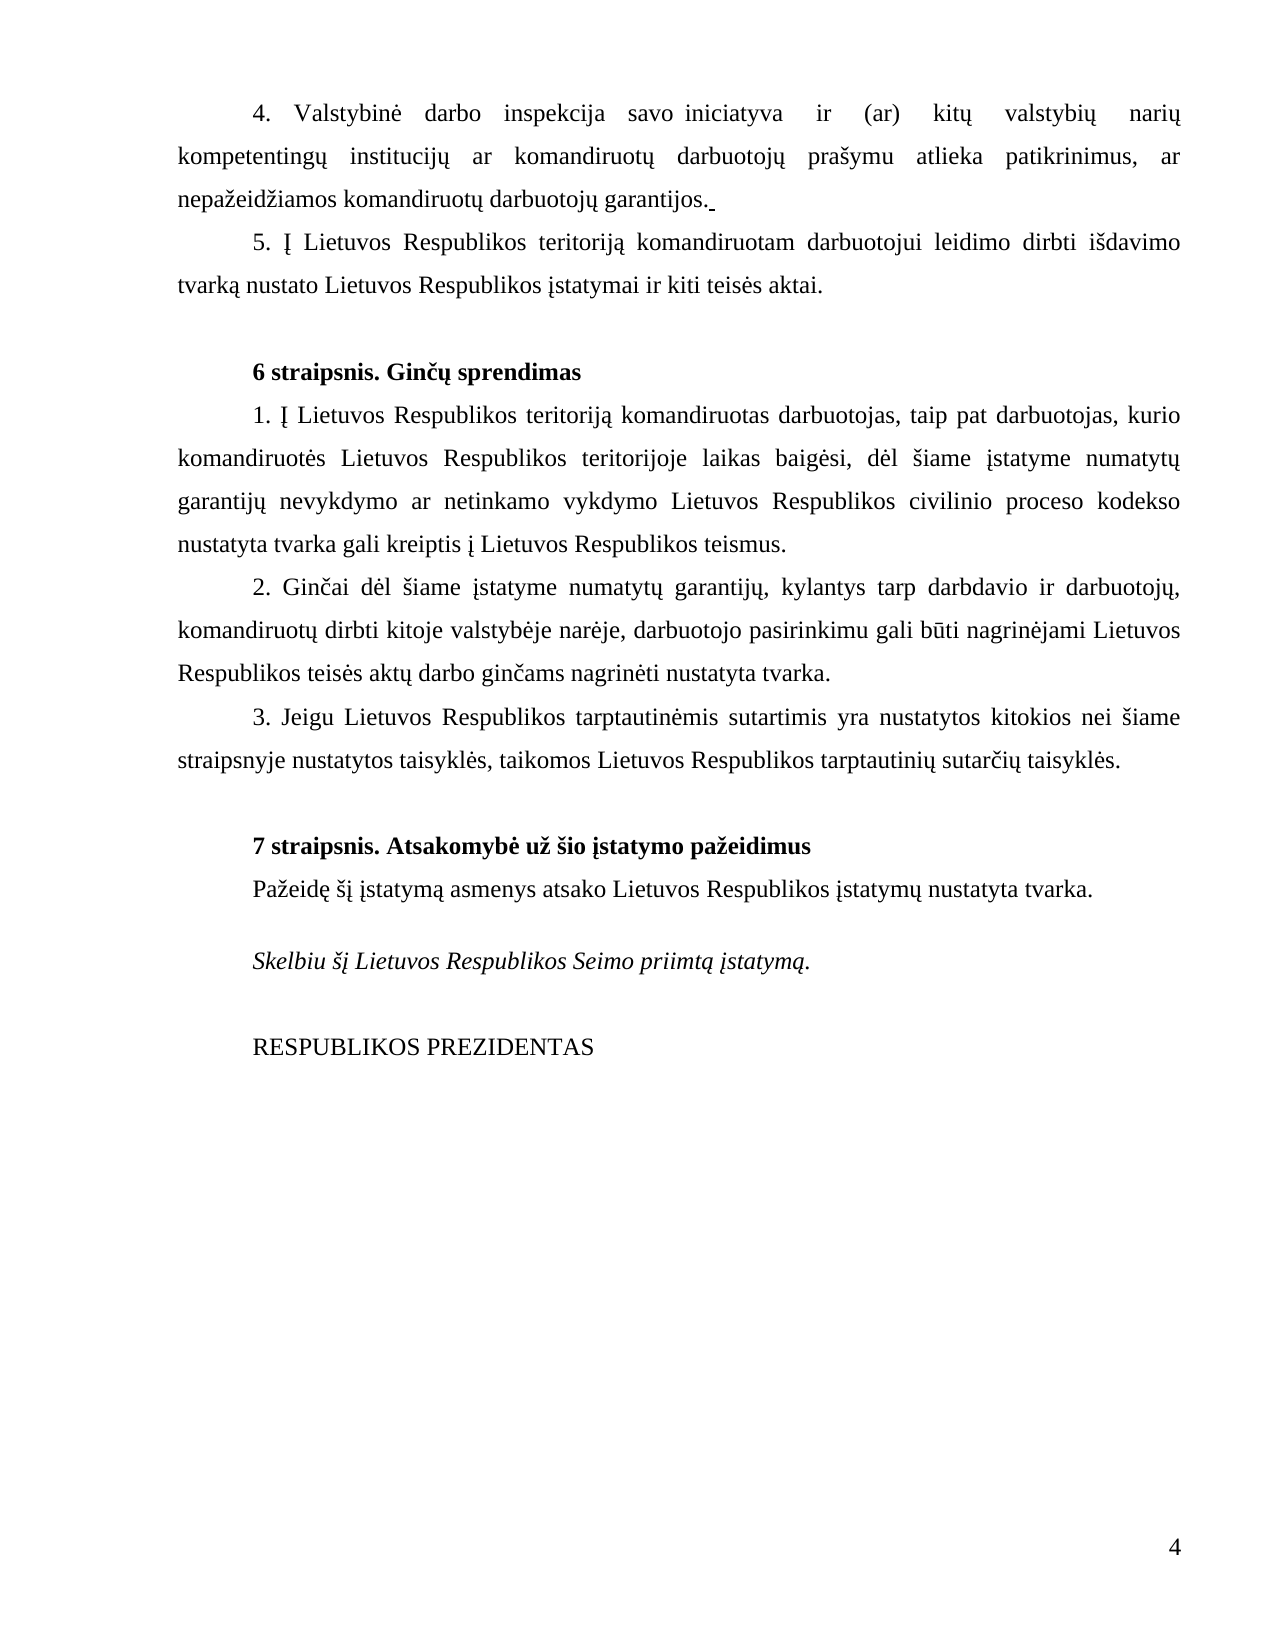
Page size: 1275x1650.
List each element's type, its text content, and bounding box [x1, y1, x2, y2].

text 3. Jeigu Lietuvos Respublikos tarptautinėmis sutartimis yra nustatytos kitokios nei šiame straipsnyje nustatytos taisyklės, taikomos Lietuvos Respublikos tarptautinių sutarčių taisyklės. [177, 702, 1181, 773]
text 6 straipsnis. Ginčų sprendimas [177, 357, 1181, 385]
text 2. Ginčai dėl šiame įstatyme numatytų garantijų, kylantys tarp darbdavio ir darbuotojų, komandiruotų dirbti kitoje valstybėje narėje, darbuotojo pasirinkimu gali būti nagrinėjami Lietuvos Respublikos teisės aktų darbo ginčams nagrinėti nustatyta tvarka. [177, 572, 1181, 687]
text 1. Į Lietuvos Respublikos teritoriją komandiruotas darbuotojas, taip pat darbuotojas, kurio komandiruotės Lietuvos Respublikos teritorijoje laikas baigėsi, dėl šiame įstatyme numatytų garantijų nevykdymo ar netinkamo vykdymo Lietuvos Respublikos civilinio proceso kodekso nustatyta tvarka gali kreiptis į Lietuvos Respublikos teismus. [177, 400, 1181, 558]
text Pažeidę šį įstatymą asmenys atsako Lietuvos Respublikos įstatymų nustatyta tvarka. [177, 874, 1181, 903]
text 5. Į Lietuvos Respublikos teritoriją komandiruotam darbuotojui leidimo dirbti išdavimo tvarką nustato Lietuvos Respublikos įstatymai ir kiti teisės aktai. [177, 227, 1181, 299]
text 7 straipsnis. Atsakomybė už šio įstatymo pažeidimus [177, 831, 1181, 860]
text RESPUBLIKOS PREZIDENTAS [177, 1032, 1181, 1061]
text 4. Valstybinė darbo inspekcija savo iniciatyva ir (ar) kitų valstybių narių kompetentingų institucijų ar komandiruotų darbuotojų prašymu atlieka patikrinimus, ar nepažeidžiamos komandiruotų darbuotojų garantijos. [177, 98, 1181, 213]
text Skelbiu šį Lietuvos Respublikos Seimo priimtą įstatymą. [177, 946, 1181, 975]
